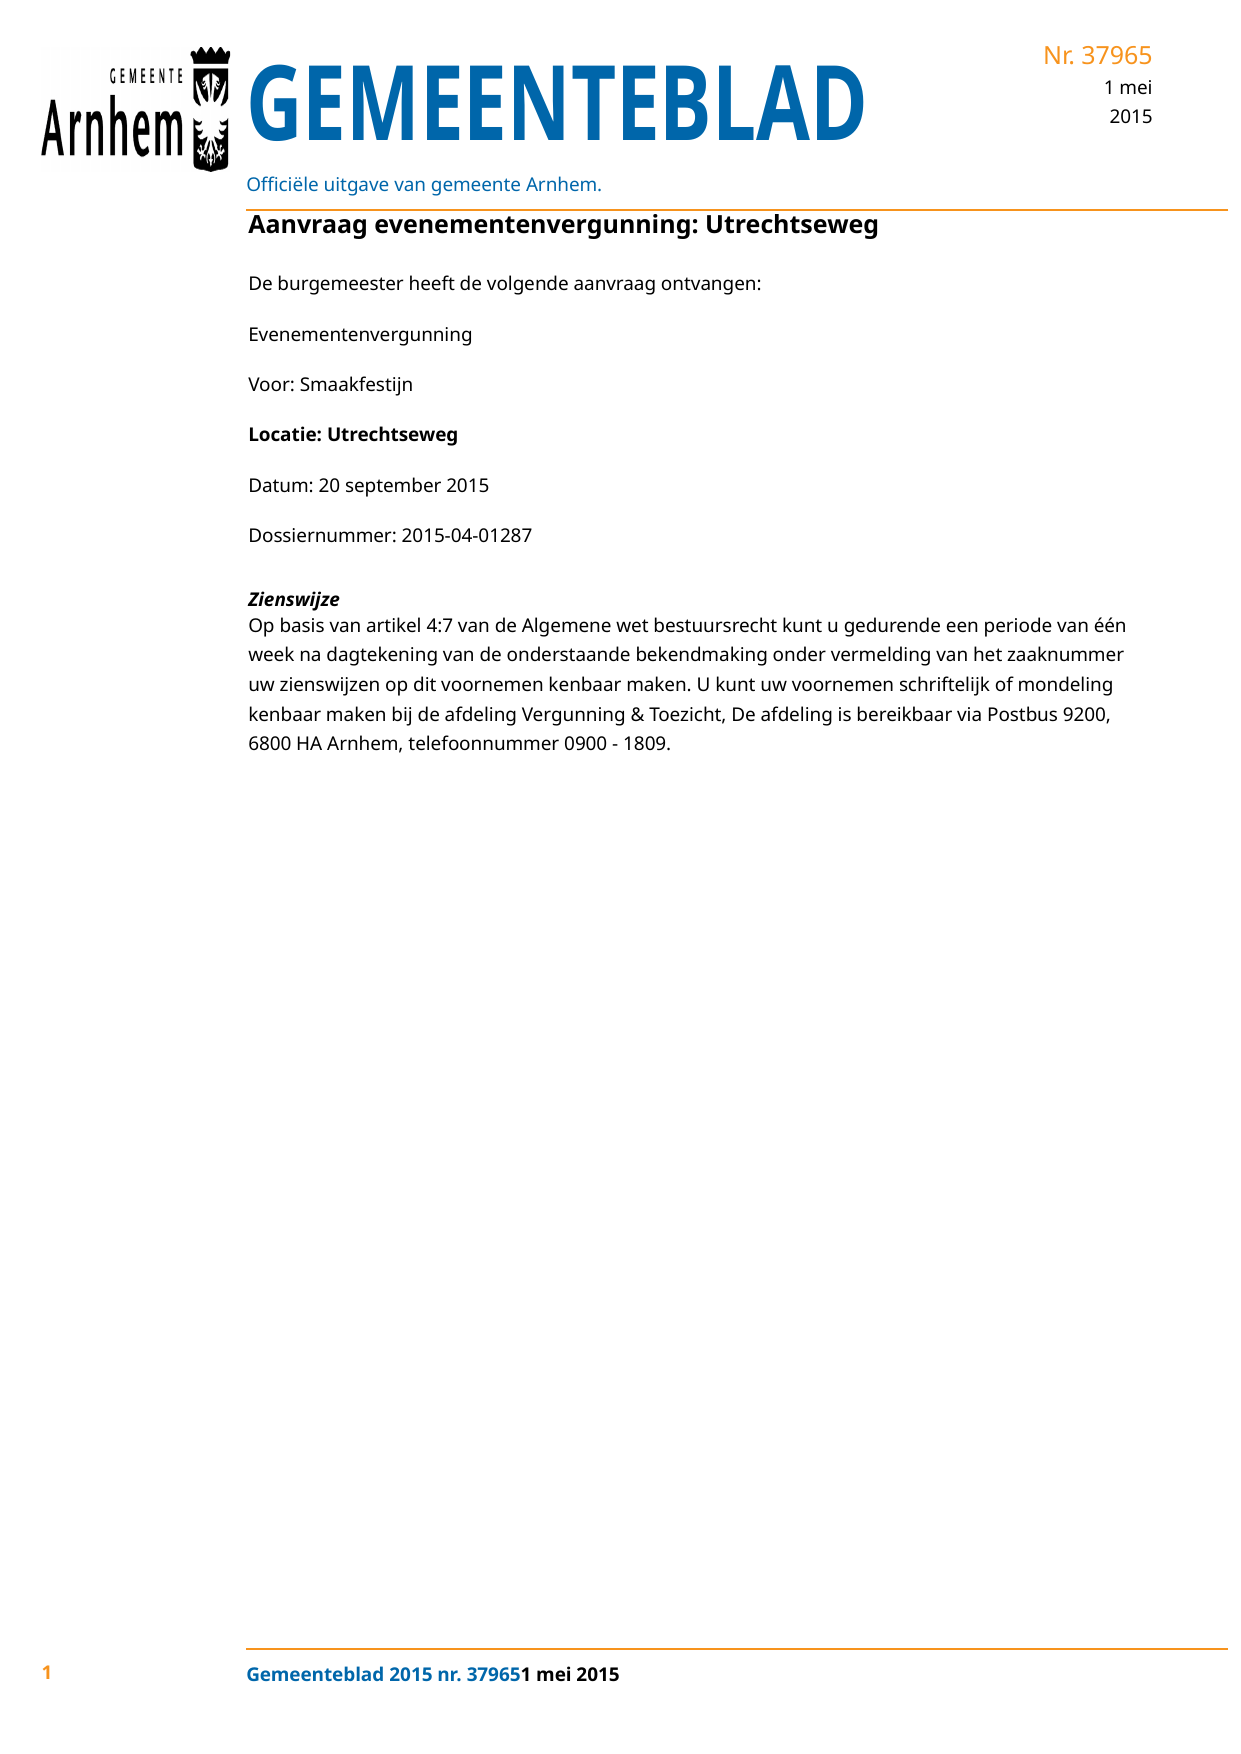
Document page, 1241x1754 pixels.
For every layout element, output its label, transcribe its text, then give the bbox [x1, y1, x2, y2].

text Locatie: Utrechtseweg [248, 422, 1152, 447]
text Aanvraag evenementenvergunning: Utrechtseweg [248, 211, 1152, 241]
picture [41, 47, 231, 172]
text Voor: Smaakfestijn [248, 371, 1152, 397]
text Zienswijze [248, 586, 1152, 612]
text Op basis van artikel 4:7 van de Algemene wet bestuursrecht kunt u gedurende een periode van één week na dagtekening van de onderstaande bekendmaking onder vermelding van het zaaknummer uw zienswijzen op dit voornemen kenbaar maken. U kunt uw voornemen schriftelijk of mondeling kenbaar maken bij de afdeling Vergunning & Toezicht, De afdeling is bereikbaar via Postbus 9200, 6800 HA Arnhem, telefoonnummer 0900 - 1809. [248, 612, 1152, 756]
text De burgemeester heeft de volgende aanvraag ontvangen: [248, 270, 1152, 296]
text Evenementenvergunning [248, 321, 1152, 346]
text Dossiernummer: 2015-04-01287 [248, 522, 1152, 548]
text Datum: 20 september 2015 [248, 472, 1152, 498]
